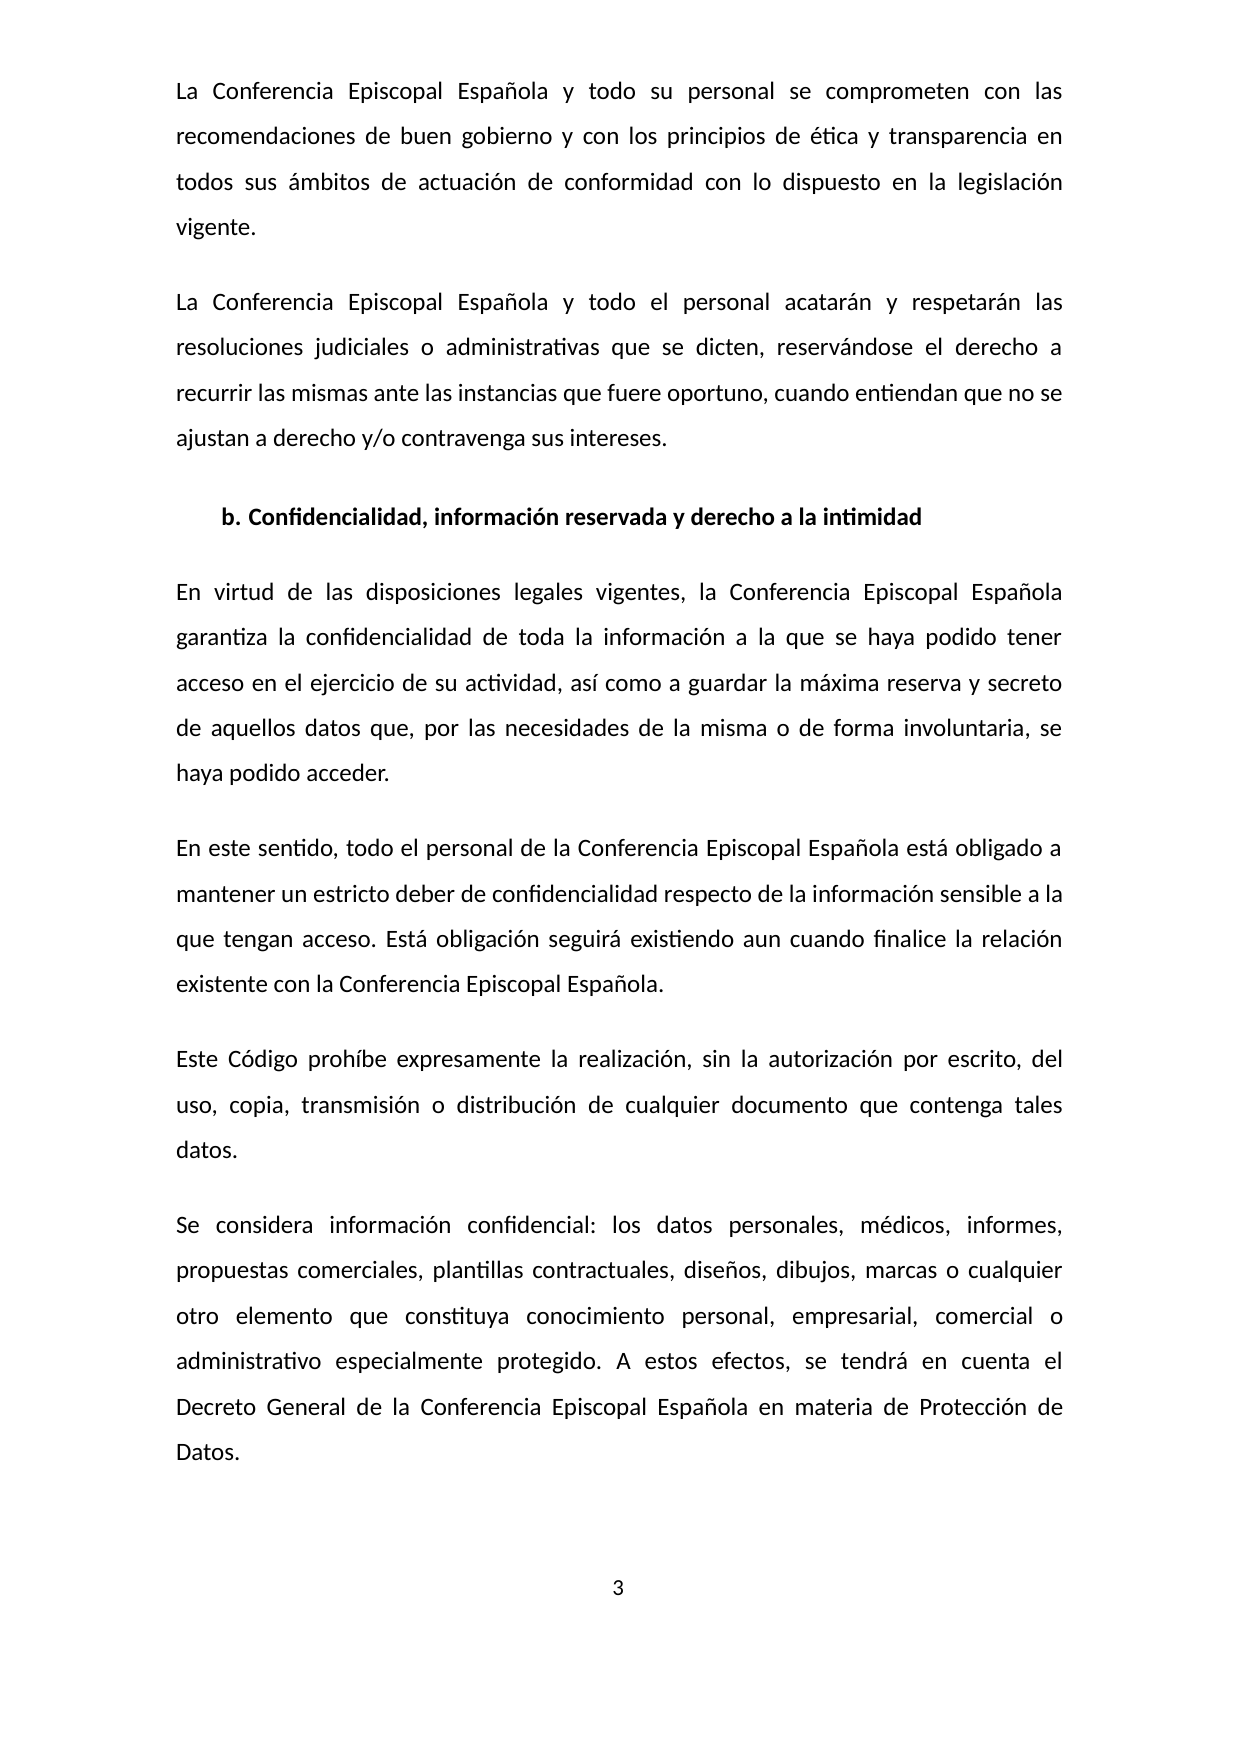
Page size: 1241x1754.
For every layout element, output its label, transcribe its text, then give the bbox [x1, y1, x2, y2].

text Este Código prohíbe expresamente la realización, sin la autorización por escrito, del uso, copia, transmisión o distribución de cualquier documento que contenga tales datos. [176, 1043, 1064, 1165]
text En virtud de las disposiciones legales vigentes, la Conferencia Episcopal Española garantiza la confidencialidad de toda la información a la que se haya podido tener acceso en el ejercicio de su actividad, así como a guardar la máxima reserva y secreto de aquellos datos que, por las necesidades de la misma o de forma involuntaria, se haya podido acceder. [176, 576, 1064, 788]
text En este sentido, todo el personal de la Conferencia Episcopal Española está obligado a mantener un estricto deber de confidencialidad respecto de la información sensible a la que tengan acceso. Está obligación seguirá existiendo aun cuando finalice la relación existente con la Conferencia Episcopal Española. [176, 832, 1064, 999]
subtitle b. Confidencialidad, información reservada y derecho a la intimidad [221, 501, 1064, 531]
text La Conferencia Episcopal Española y todo el personal acatarán y respetarán las resoluciones judiciales o administrativas que se dicten, reservándose el derecho a recurrir las mismas ante las instancias que fuere oportuno, cuando entiendan que no se ajustan a derecho y/o contravenga sus intereses. [176, 286, 1064, 453]
text La Conferencia Episcopal Española y todo su personal se comprometen con las recomendaciones de buen gobierno y con los principios de ética y transparencia en todos sus ámbitos de actuación de conformidad con lo dispuesto en la legislación vigente. [176, 75, 1064, 242]
text Se considera información confidencial: los datos personales, médicos, informes, propuestas comerciales, plantillas contractuales, diseños, dibujos, marcas o cualquier otro elemento que constituya conocimiento personal, empresarial, comercial o administrativo especialmente protegido. A estos efectos, se tendrá en cuenta el Decreto General de la Conferencia Episcopal Española en materia de Protección de Datos. [176, 1209, 1064, 1467]
